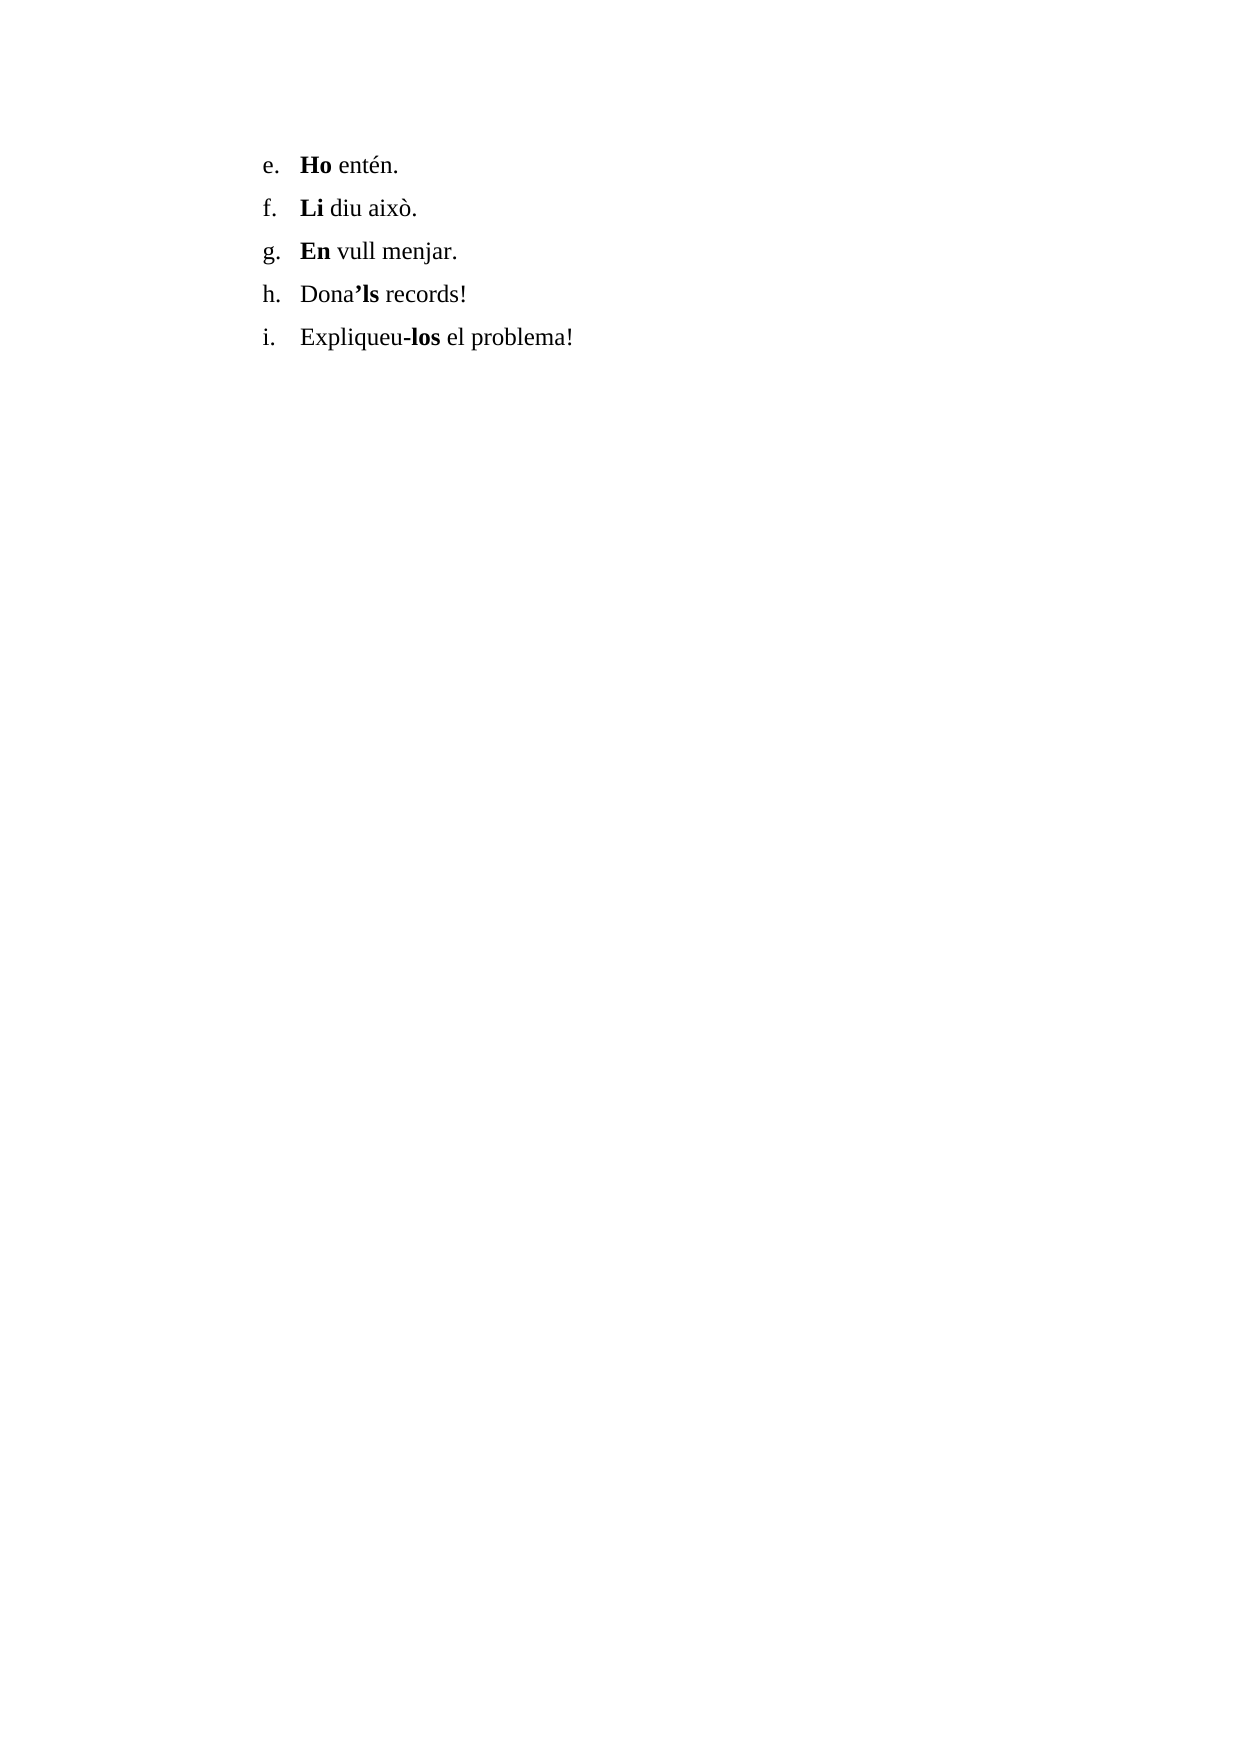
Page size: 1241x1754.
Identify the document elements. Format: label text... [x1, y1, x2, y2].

list Dona’ls records! [262, 279, 1090, 308]
list Expliqueu-los el problema! [262, 322, 1090, 351]
list Li diu això. [262, 193, 1090, 222]
list En vull menjar. [262, 236, 1090, 265]
list Ho entén. [262, 150, 1090, 179]
